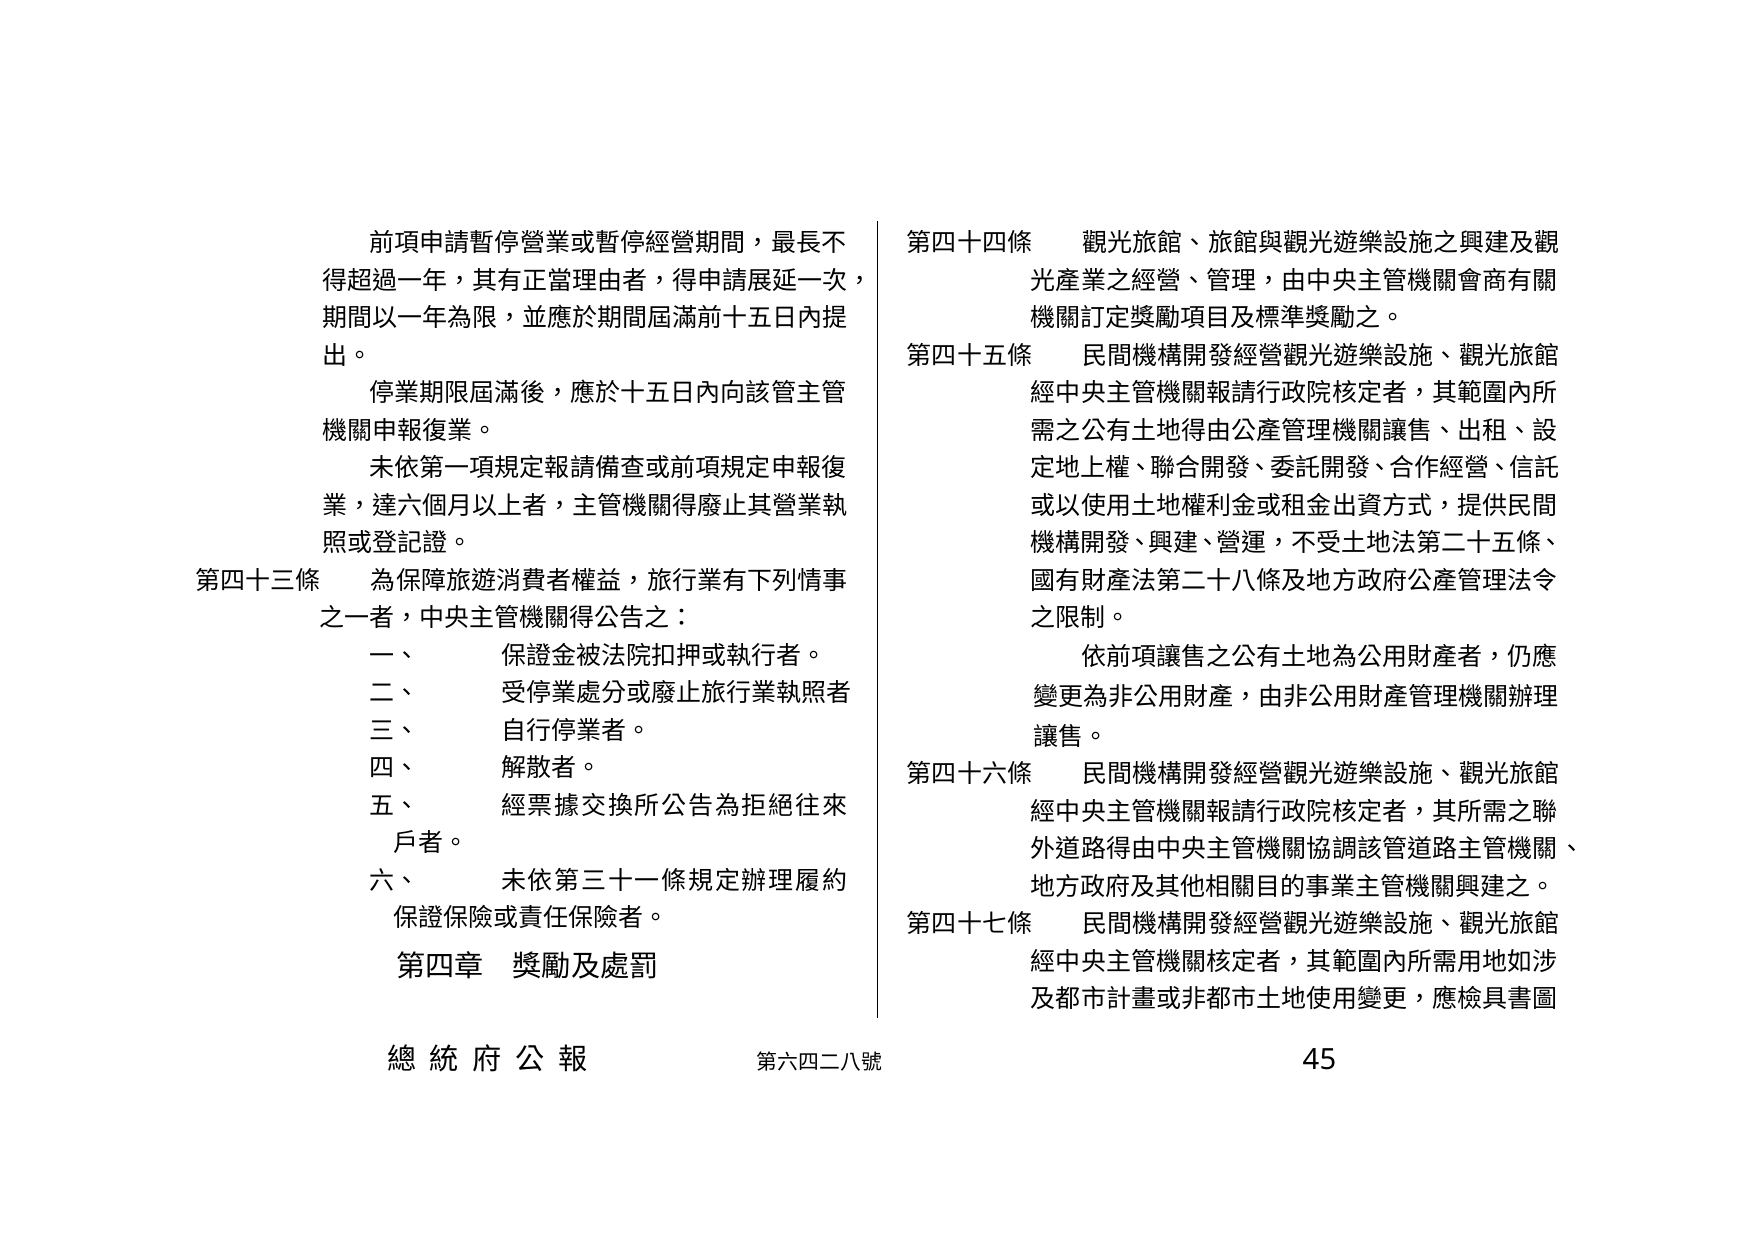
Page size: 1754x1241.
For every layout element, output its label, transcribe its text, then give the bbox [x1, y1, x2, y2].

list 保證金被法院扣押或執行者。 [369, 634, 847, 672]
list 解散者。 [369, 747, 847, 784]
list 經票據交換所公告為拒絕往來戶者。 [369, 784, 847, 859]
text 第四十五條 民間機構開發經營觀光遊樂設施、觀光旅館經中央主管機關報請行政院核定者，其範圍內所需之公有土地得由公產管理機關讓售、出租、設定地上權、聯合開發、委託開發、合作經營、信託或以使用土地權利金或租金出資方式，提供民間機構開發、興建、營運，不受土地法第二十五條、國有財產法第二十八條及地方政府公產管理法令之限制。 [907, 334, 1559, 634]
text 第四十四條 觀光旅館、旅館與觀光遊樂設施之興建及觀光產業之經營、管理，由中央主管機關會商有關機關訂定獎勵項目及標準獎勵之。 [907, 222, 1559, 334]
text 第四十三條 為保障旅遊消費者權益，旅行業有下列情事之一者，中央主管機關得公告之： [195, 559, 847, 634]
text 第四十六條 民間機構開發經營觀光遊樂設施、觀光旅館經中央主管機關報請行政院核定者，其所需之聯外道路得由中央主管機關協調該管道路主管機關、地方政府及其他相關目的事業主管機關興建之。 [907, 753, 1559, 903]
text 第四章 獎勵及處罰 [396, 947, 847, 984]
text 停業期限屆滿後，應於十五日內向該管主管機關申報復業。 [322, 372, 847, 447]
text 前項申請暫停營業或暫停經營期間，最長不得超過一年，其有正當理由者，得申請展延一次，期間以一年為限，並應於期間屆滿前十五日內提出。 [322, 222, 847, 372]
text 未依第一項規定報請備查或前項規定申報復業，達六個月以上者，主管機關得廢止其營業執照或登記證。 [322, 447, 847, 559]
text 依前項讓售之公有土地為公用財產者，仍應變更為非公用財產，由非公用財產管理機關辦理讓售。 [1033, 634, 1559, 753]
text 第四十七條 民間機構開發經營觀光遊樂設施、觀光旅館經中央主管機關核定者，其範圍內所需用地如涉及都市計畫或非都市土地使用變更，應檢具書圖 [907, 903, 1559, 1015]
list 自行停業者。 [369, 709, 847, 747]
list 未依第三十一條規定辦理履約保證保險或責任保險者。 [369, 859, 847, 934]
list 受停業處分或廢止旅行業執照者。 [369, 672, 847, 709]
